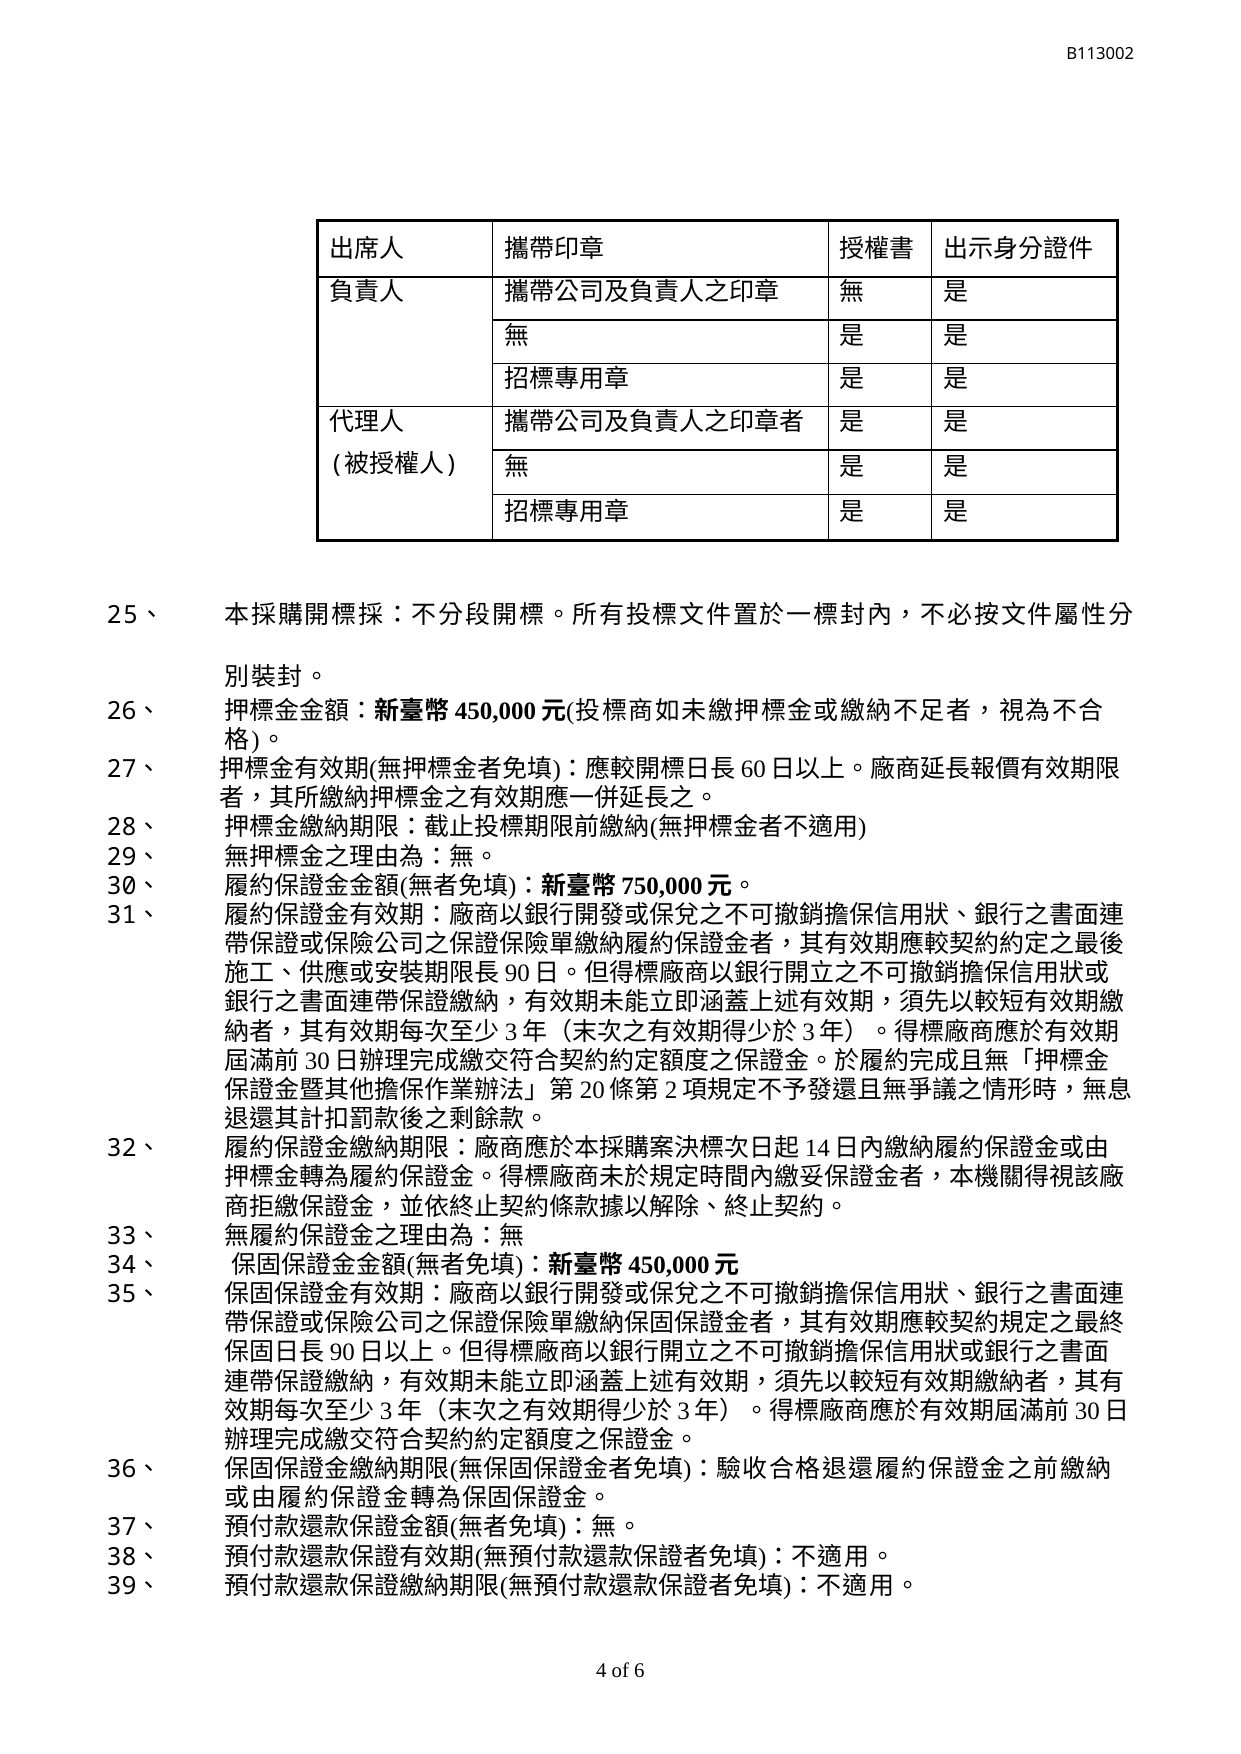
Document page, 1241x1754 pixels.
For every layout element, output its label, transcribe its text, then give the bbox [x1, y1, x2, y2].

table_cell 是 [932, 278, 1116, 319]
table_cell 是 [829, 321, 931, 362]
table_header 攜帶印章 [493, 222, 828, 276]
list 預付款還款保證有效期(無預付款還款保證者免填)：不適用。 [106, 1542, 1134, 1571]
table_cell 無 [493, 321, 828, 362]
list 履約保證金金額(無者免填)：新臺幣750,000元。 [106, 871, 1134, 900]
table_cell 是 [932, 321, 1116, 362]
table_header 授權書 [829, 222, 931, 276]
table_cell 招標專用章 [493, 364, 828, 406]
table_cell 無 [493, 451, 828, 494]
table_cell 是 [932, 407, 1116, 449]
table_cell 是 [932, 495, 1116, 538]
table_cell 是 [932, 451, 1116, 494]
table_cell 攜帶公司及負責人之印章 [493, 278, 828, 319]
table_cell 招標專用章 [493, 495, 828, 538]
list 本採購開標採：不分段開標。所有投標文件置於一標封內，不必按文件屬性分別裝封。 [106, 571, 1134, 696]
list 預付款還款保證繳納期限(無預付款還款保證者免填)：不適用。 [106, 1571, 1134, 1600]
table_cell 是 [829, 407, 931, 449]
table_cell 是 [829, 451, 931, 494]
list 無押標金之理由為：無。 [106, 842, 1134, 871]
list 保固保證金繳納期限(無保固保證金者免填)：驗收合格退還履約保證金之前繳納或由履約保證金轉為保固保證金。 [106, 1454, 1134, 1512]
list 押標金繳納期限：截止投標期限前繳納(無押標金者不適用) [106, 812, 1134, 842]
table_cell 是 [829, 364, 931, 406]
list 保固保證金金額(無者免填)：新臺幣450,000元 [106, 1250, 1134, 1279]
table_cell 攜帶公司及負責人之印章者 [493, 407, 828, 449]
table_cell 無 [829, 278, 931, 319]
list 押標金有效期(無押標金者免填)：應較開標日長60日以上。廠商延長報價有效期限者，其所繳納押標金之有效期應一併延長之。 [106, 754, 1134, 812]
list 履約保證金有效期：廠商以銀行開發或保兌之不可撤銷擔保信用狀、銀行之書面連帶保證或保險公司之保證保險單繳納履約保證金者，其有效期應較契約約定之最後施工、供應或安裝期限長90日。但得標廠商以銀行開立之不可撤銷擔保信用狀或銀行之書面連帶保證繳納，有效期未能立即涵蓋上述有效期，須先以較短有效期繳納者，其有效期每次至少3年（末次之有效期得少於3年）。得標廠商應於有效期屆滿前30日辦理完成繳交符合契約約定額度之保證金。於履約完成且無「押標金保證金暨其他擔保作業辦法」第20條第2項規定不予發還且無爭議之情形時，無息退還其計扣罰款後之剩餘款。 [106, 900, 1134, 1133]
table_cell 是 [829, 495, 931, 538]
list 無履約保證金之理由為：無 [106, 1221, 1134, 1250]
table_header 出席人 [319, 222, 492, 276]
list 預付款還款保證金額(無者免填)：無。 [106, 1512, 1134, 1542]
list 履約保證金繳納期限：廠商應於本採購案決標次日起14日內繳納履約保證金或由押標金轉為履約保證金。得標廠商未於規定時間內繳妥保證金者，本機關得視該廠商拒繳保證金，並依終止契約條款據以解除、終止契約。 [106, 1133, 1134, 1221]
table_cell 代理人 (被授權人) [319, 407, 492, 538]
list 押標金金額：新臺幣450,000元(投標商如未繳押標金或繳納不足者，視為不合格)。 [106, 696, 1134, 754]
table_header 出示身分證件 [932, 222, 1116, 276]
table_cell 負責人 [319, 278, 492, 406]
table_cell 是 [932, 364, 1116, 406]
list 保固保證金有效期：廠商以銀行開發或保兌之不可撤銷擔保信用狀、銀行之書面連帶保證或保險公司之保證保險單繳納保固保證金者，其有效期應較契約規定之最終保固日長90日以上。但得標廠商以銀行開立之不可撤銷擔保信用狀或銀行之書面連帶保證繳納，有效期未能立即涵蓋上述有效期，須先以較短有效期繳納者，其有效期每次至少3年（末次之有效期得少於3年）。得標廠商應於有效期屆滿前30日辦理完成繳交符合契約約定額度之保證金。 [106, 1279, 1134, 1454]
